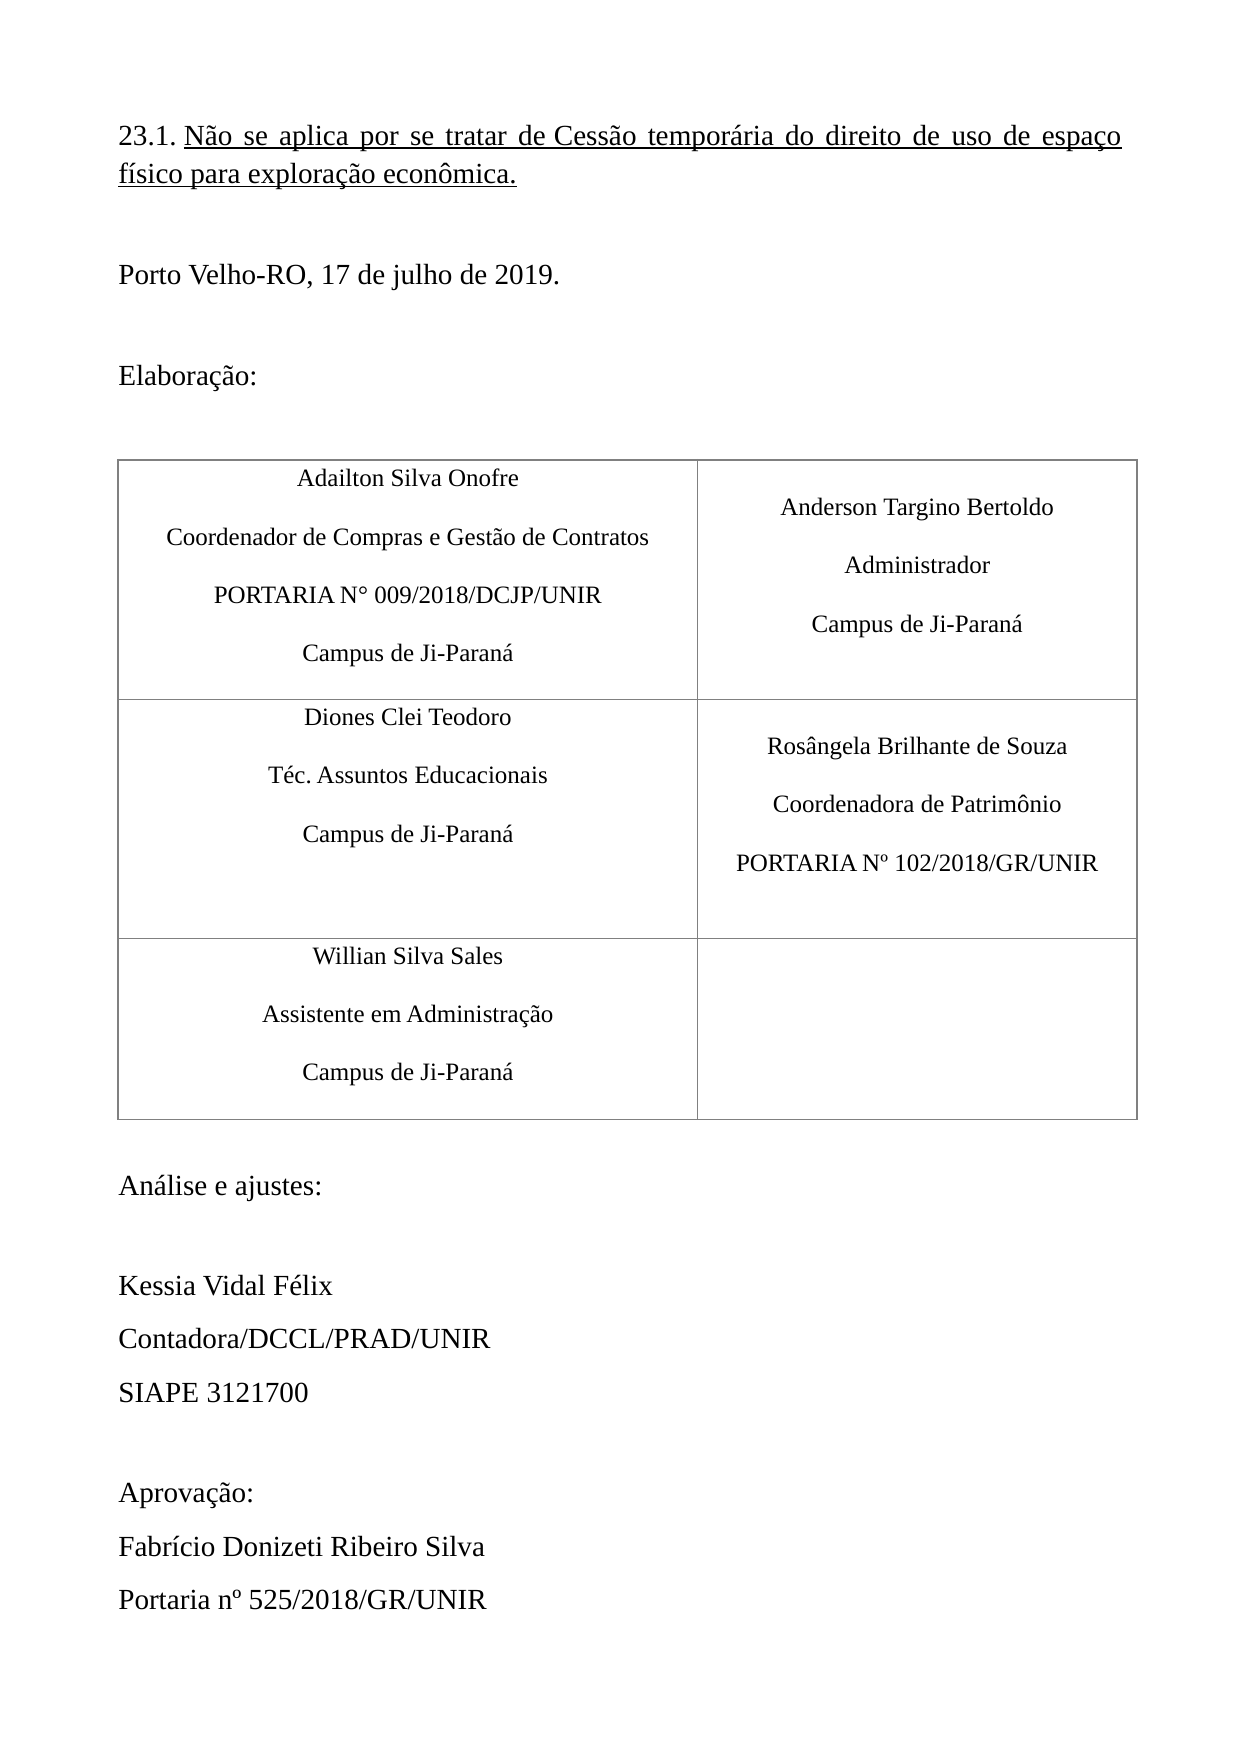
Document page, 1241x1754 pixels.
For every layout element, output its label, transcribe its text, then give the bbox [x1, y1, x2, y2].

table_header Anderson Targino Bertoldo Administrador Campus de Ji-Paraná [698, 461, 1136, 699]
text Fabrício Donizeti Ribeiro Silva [118, 1529, 1122, 1562]
text SIAPE 3121700 [118, 1375, 1122, 1408]
text Contadora/DCCL/PRAD/UNIR [118, 1322, 1122, 1355]
text Análise e ajustes: [118, 1168, 1122, 1201]
table_cell Rosângela Brilhante de Souza Coordenadora de Patrimônio PORTARIA Nº 102/2018/GR/UNIR [698, 700, 1136, 938]
table_header Adailton Silva Onofre Coordenador de Compras e Gestão de Contratos PORTARIA N° 009/2018/DCJP/UNIR Campus de Ji-Paraná [119, 461, 697, 699]
table_cell Willian Silva Sales Assistente em Administração Campus de Ji-Paraná [119, 939, 697, 1119]
text Kessia Vidal Félix [118, 1268, 1122, 1302]
text Aprovação: [118, 1476, 1122, 1509]
text Porto Velho-RO, 17 de julho de 2019. [118, 257, 1122, 291]
text 23.1. Não se aplica por se tratar de Cessão temporária do direito de uso de espaço físico para exploração econômica. [118, 118, 1122, 190]
text Portaria nº 525/2018/GR/UNIR [118, 1582, 1122, 1615]
table_cell [698, 939, 1136, 1119]
table_cell Diones Clei Teodoro Téc. Assuntos Educacionais Campus de Ji-Paraná [119, 700, 697, 938]
text Elaboração: [118, 358, 1122, 392]
